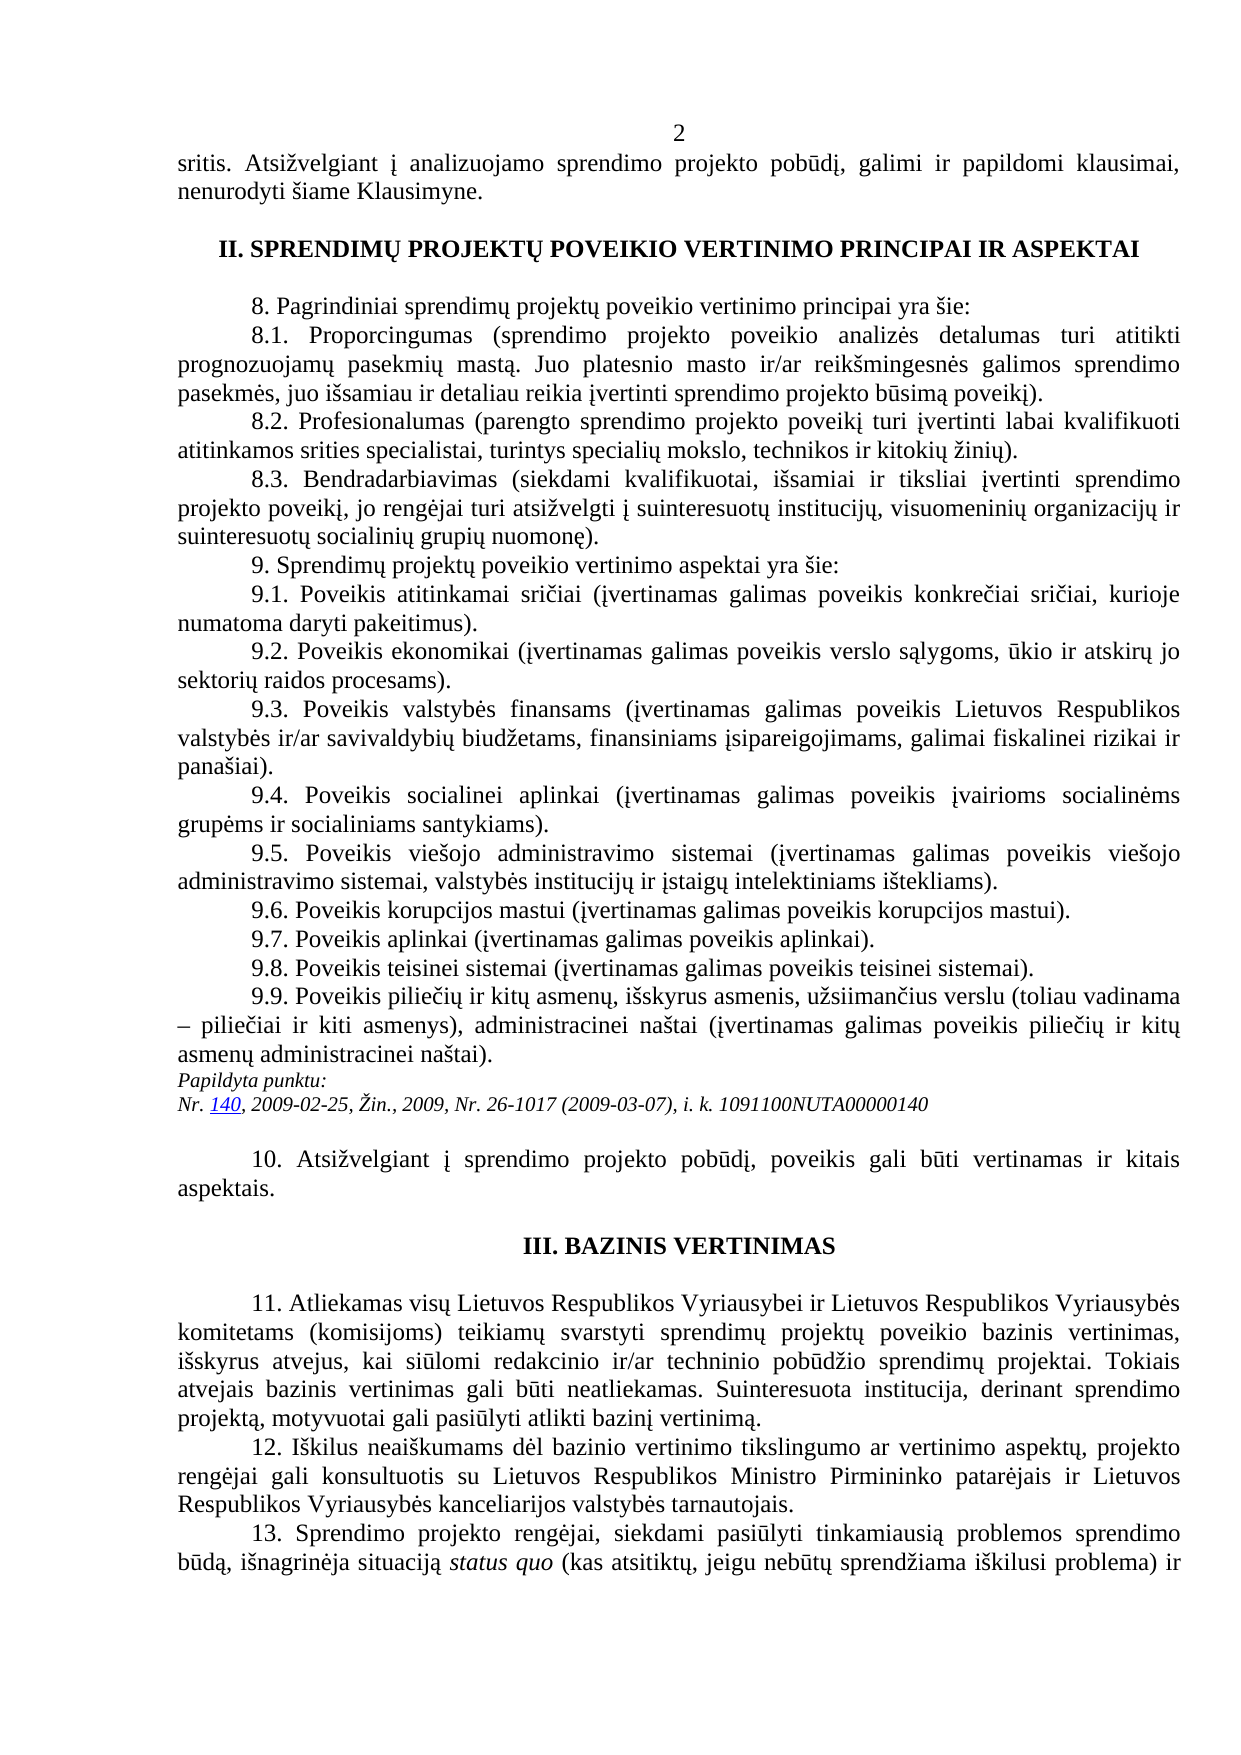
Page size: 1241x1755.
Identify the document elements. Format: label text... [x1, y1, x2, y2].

text II. SPRENDIMŲ PROJEKTŲ POVEIKIO VERTINIMO PRINCIPAI IR ASPEKTAI [177, 234, 1181, 263]
text 8. Pagrindiniai sprendimų projektų poveikio vertinimo principai yra šie: [177, 291, 1181, 320]
text 9.4. Poveikis socialinei aplinkai (įvertinamas galimas poveikis įvairioms socialinėms grupėms ir socialiniams santykiams). [177, 780, 1181, 838]
text 13. Sprendimo projekto rengėjai, siekdami pasiūlyti tinkamiausią problemos sprendimo būdą, išnagrinėja situaciją status quo (kas atsitiktų, jeigu nebūtų sprendžiama iškilusi problema) ir [177, 1518, 1181, 1576]
text 9.9. Poveikis piliečių ir kitų asmenų, išskyrus asmenis, užsiimančius verslu (toliau vadinama – piliečiai ir kiti asmenys), administracinei naštai (įvertinamas galimas poveikis piliečių ir kitų asmenų administracinei naštai). [177, 981, 1181, 1068]
text 12. Iškilus neaiškumams dėl bazinio vertinimo tikslingumo ar vertinimo aspektų, projekto rengėjai gali konsultuotis su Lietuvos Respublikos Ministro Pirmininko patarėjais ir Lietuvos Respublikos Vyriausybės kanceliarijos valstybės tarnautojais. [177, 1432, 1181, 1518]
text III. BAZINIS VERTINIMAS [177, 1231, 1181, 1259]
text 9.3. Poveikis valstybės finansams (įvertinamas galimas poveikis Lietuvos Respublikos valstybės ir/ar savivaldybių biudžetams, finansiniams įsipareigojimams, galimai fiskalinei rizikai ir panašiai). [177, 694, 1181, 780]
text Nr. 140, 2009-02-25, Žin., 2009, Nr. 26-1017 (2009-03-07), i. k. 1091100NUTA00000140 [177, 1092, 1181, 1116]
text 8.3. Bendradarbiavimas (siekdami kvalifikuotai, išsamiai ir tiksliai įvertinti sprendimo projekto poveikį, jo rengėjai turi atsižvelgti į suinteresuotų institucijų, visuomeninių organizacijų ir suinteresuotų socialinių grupių nuomonę). [177, 464, 1181, 550]
text 9.5. Poveikis viešojo administravimo sistemai (įvertinamas galimas poveikis viešojo administravimo sistemai, valstybės institucijų ir įstaigų intelektiniams ištekliams). [177, 838, 1181, 895]
text 10. Atsižvelgiant į sprendimo projekto pobūdį, poveikis gali būti vertinamas ir kitais aspektais. [177, 1144, 1181, 1202]
text 9.6. Poveikis korupcijos mastui (įvertinamas galimas poveikis korupcijos mastui). [177, 895, 1181, 924]
text 9.2. Poveikis ekonomikai (įvertinamas galimas poveikis verslo sąlygoms, ūkio ir atskirų jo sektorių raidos procesams). [177, 636, 1181, 694]
text Papildyta punktu: [177, 1068, 1181, 1092]
text 9. Sprendimų projektų poveikio vertinimo aspektai yra šie: [177, 550, 1181, 579]
text 11. Atliekamas visų Lietuvos Respublikos Vyriausybei ir Lietuvos Respublikos Vyriausybės komitetams (komisijoms) teikiamų svarstyti sprendimų projektų poveikio bazinis vertinimas, išskyrus atvejus, kai siūlomi redakcinio ir/ar techninio pobūdžio sprendimų projektai. Tokiais atvejais bazinis vertinimas gali būti neatliekamas. Suinteresuota institucija, derinant sprendimo projektą, motyvuotai gali pasiūlyti atlikti bazinį vertinimą. [177, 1288, 1181, 1432]
text 9.1. Poveikis atitinkamai sričiai (įvertinamas galimas poveikis konkrečiai sričiai, kurioje numatoma daryti pakeitimus). [177, 579, 1181, 636]
text 8.2. Profesionalumas (parengto sprendimo projekto poveikį turi įvertinti labai kvalifikuoti atitinkamos srities specialistai, turintys specialių mokslo, technikos ir kitokių žinių). [177, 406, 1181, 464]
text sritis. Atsižvelgiant į analizuojamo sprendimo projekto pobūdį, galimi ir papildomi klausimai, nenurodyti šiame Klausimyne. [177, 148, 1181, 205]
text 8.1. Proporcingumas (sprendimo projekto poveikio analizės detalumas turi atitikti prognozuojamų pasekmių mastą. Juo platesnio masto ir/ar reikšmingesnės galimos sprendimo pasekmės, juo išsamiau ir detaliau reikia įvertinti sprendimo projekto būsimą poveikį). [177, 320, 1181, 406]
text 9.7. Poveikis aplinkai (įvertinamas galimas poveikis aplinkai). [177, 924, 1181, 953]
text 9.8. Poveikis teisinei sistemai (įvertinamas galimas poveikis teisinei sistemai). [177, 953, 1181, 981]
